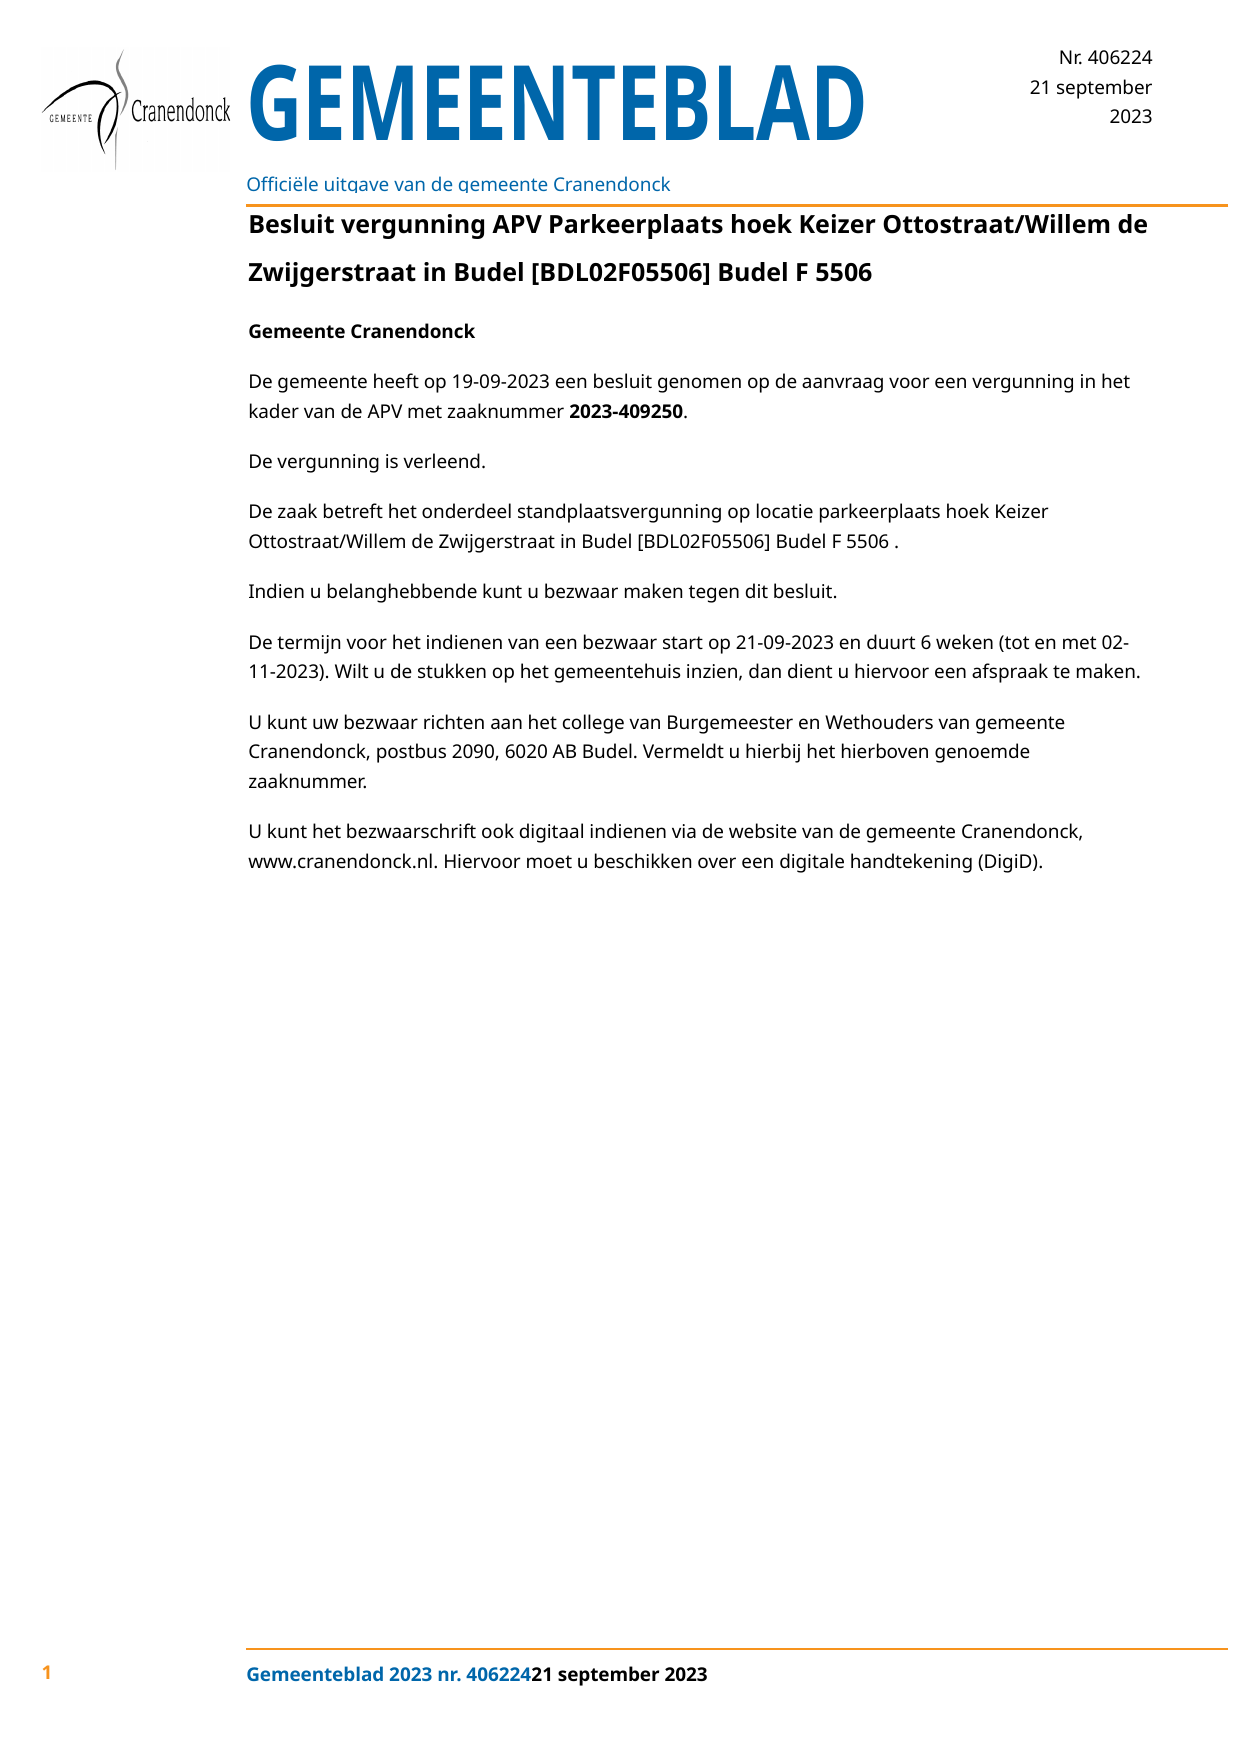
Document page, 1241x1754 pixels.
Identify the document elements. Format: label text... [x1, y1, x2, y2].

text U kunt uw bezwaar richten aan het college van Burgemeester en Wethouders van gemeente Cranendonck, postbus 2090, 6020 AB Budel. Vermeldt u hierbij het hierboven genoemde zaaknummer. [248, 709, 1152, 794]
text Gemeente Cranendonck [248, 318, 1152, 344]
picture [41, 47, 231, 172]
text U kunt het bezwaarschrift ook digitaal indienen via de website van de gemeente Cranendonck, www.cranendonck.nl. Hiervoor moet u beschikken over een digitale handtekening (DigiD). [248, 819, 1152, 874]
text De gemeente heeft op 19-09-2023 een besluit genomen op de aanvraag voor een vergunning in het kader van de APV met zaaknummer 2023-409250. [248, 368, 1152, 424]
text Besluit vergunning APV Parkeerplaats hoek Keizer Ottostraat/Willem de Zwijgerstraat in Budel [BDL02F05506] Budel F 5506 [248, 207, 1152, 288]
text De vergunning is verleend. [248, 448, 1152, 474]
text De zaak betreft het onderdeel standplaatsvergunning op locatie parkeerplaats hoek Keizer Ottostraat/Willem de Zwijgerstraat in Budel [BDL02F05506] Budel F 5506 . [248, 499, 1152, 554]
text Indien u belanghebbende kunt u bezwaar maken tegen dit besluit. [248, 579, 1152, 604]
text De termijn voor het indienen van een bezwaar start op 21-09-2023 en duurt 6 weken (tot en met 02-11-2023). Wilt u de stukken op het gemeentehuis inzien, dan dient u hiervoor een afspraak te maken. [248, 629, 1152, 684]
